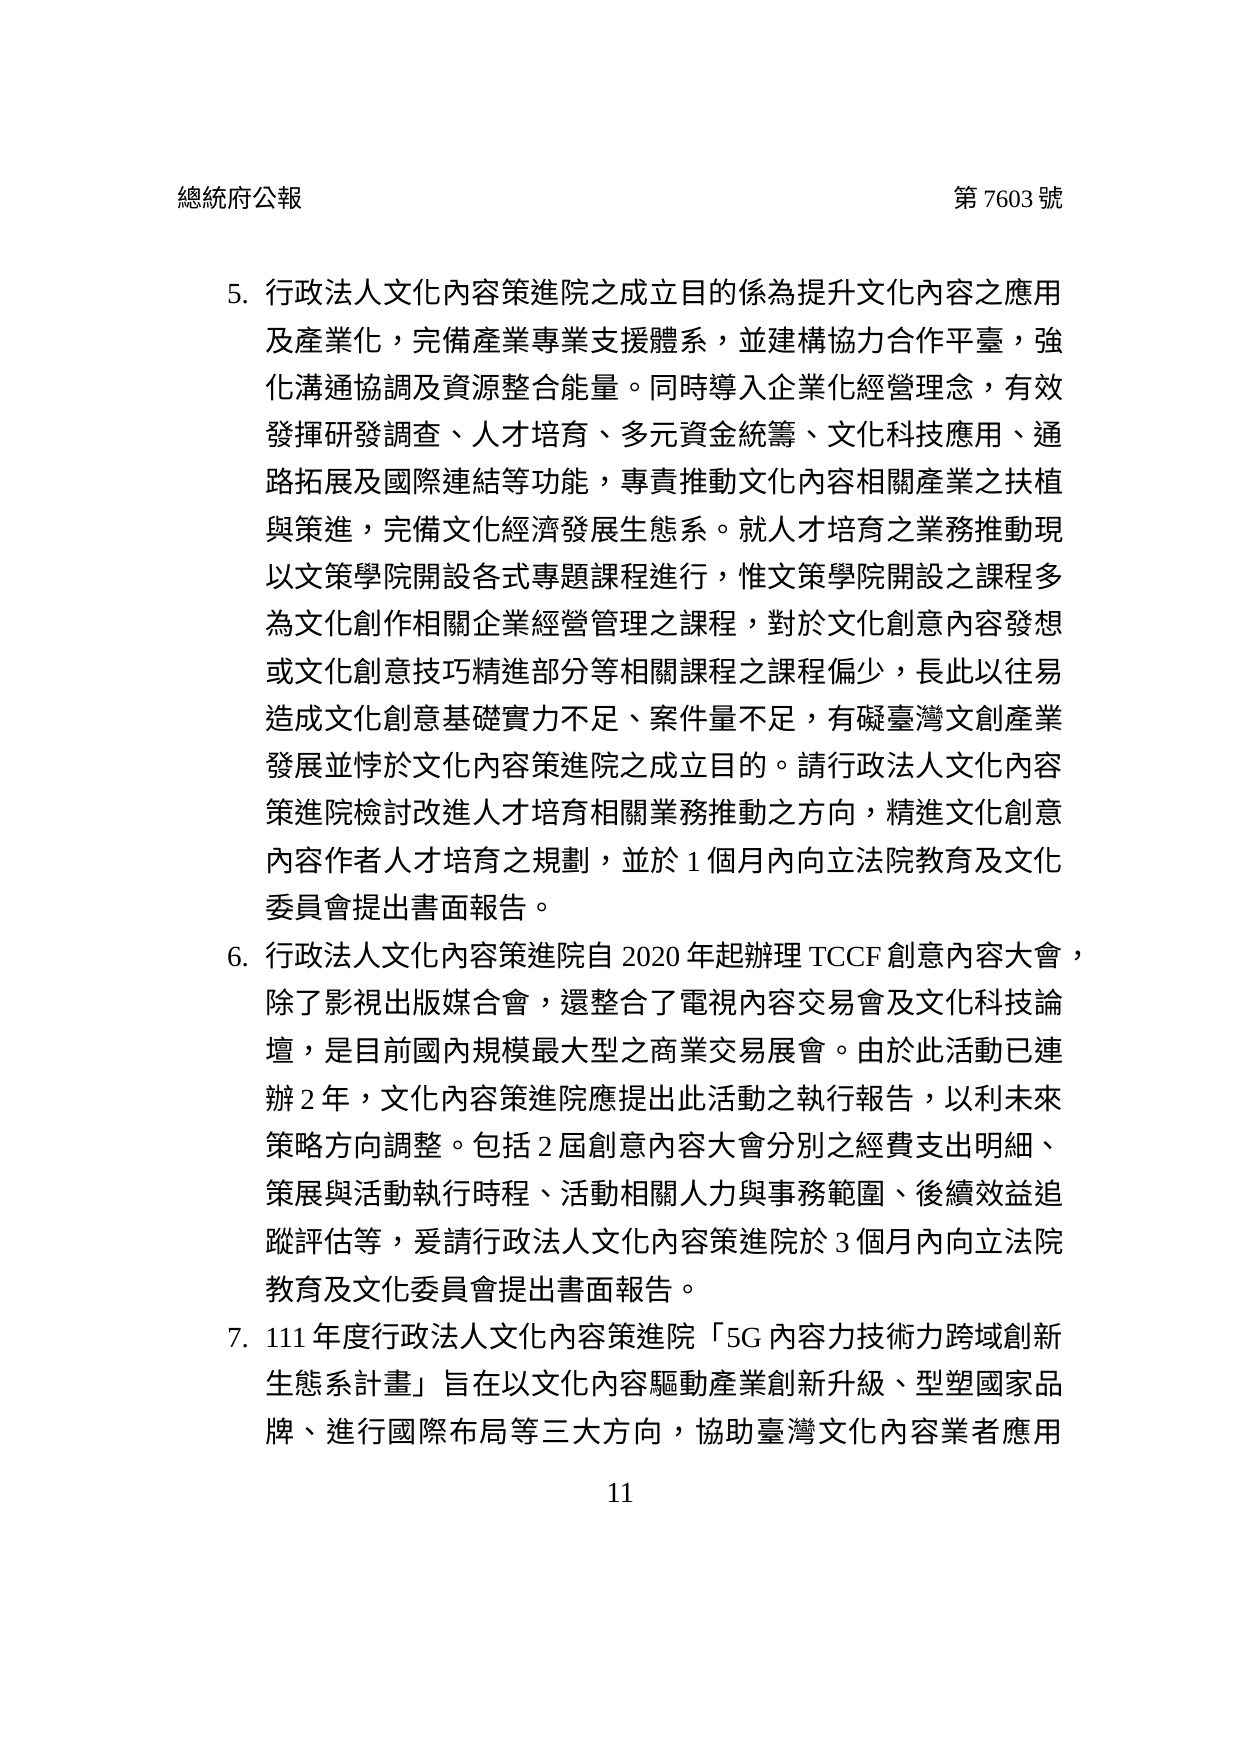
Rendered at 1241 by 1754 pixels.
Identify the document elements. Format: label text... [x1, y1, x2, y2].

text 5. 行政法人文化內容策進院之成立目的係為提升文化內容之應用及產業化，完備產業專業支援體系，並建構協力合作平臺，強化溝通協調及資源整合能量。同時導入企業化經營理念，有效發揮研發調查、人才培育、多元資金統籌、文化科技應用、通路拓展及國際連結等功能，專責推動文化內容相關產業之扶植與策進，完備文化經濟發展生態系。就人才培育之業務推動現以文策學院開設各式專題課程進行，惟文策學院開設之課程多為文化創作相關企業經營管理之課程，對於文化創意內容發想或文化創意技巧精進部分等相關課程之課程偏少，長此以往易造成文化創意基礎實力不足、案件量不足，有礙臺灣文創產業發展並悖於文化內容策進院之成立目的。請行政法人文化內容策進院檢討改進人才培育相關業務推動之方向，精進文化創意內容作者人才培育之規劃，並於1個月內向立法院教育及文化委員會提出書面報告。 [227, 266, 1063, 928]
text 7. 111年度行政法人文化內容策進院「5G內容力技術力跨域創新生態系計畫」旨在以文化內容驅動產業創新升級、型塑國家品牌、進行國際布局等三大方向，協助臺灣文化內容業者應用 [227, 1309, 1063, 1451]
text 6. 行政法人文化內容策進院自2020年起辦理TCCF創意內容大會，除了影視出版媒合會，還整合了電視內容交易會及文化科技論壇，是目前國內規模最大型之商業交易展會。由於此活動已連辦2年，文化內容策進院應提出此活動之執行報告，以利未來策略方向調整。包括2屆創意內容大會分別之經費支出明細、策展與活動執行時程、活動相關人力與事務範圍、後續效益追蹤評估等，爰請行政法人文化內容策進院於3個月內向立法院教育及文化委員會提出書面報告。 [227, 928, 1063, 1309]
